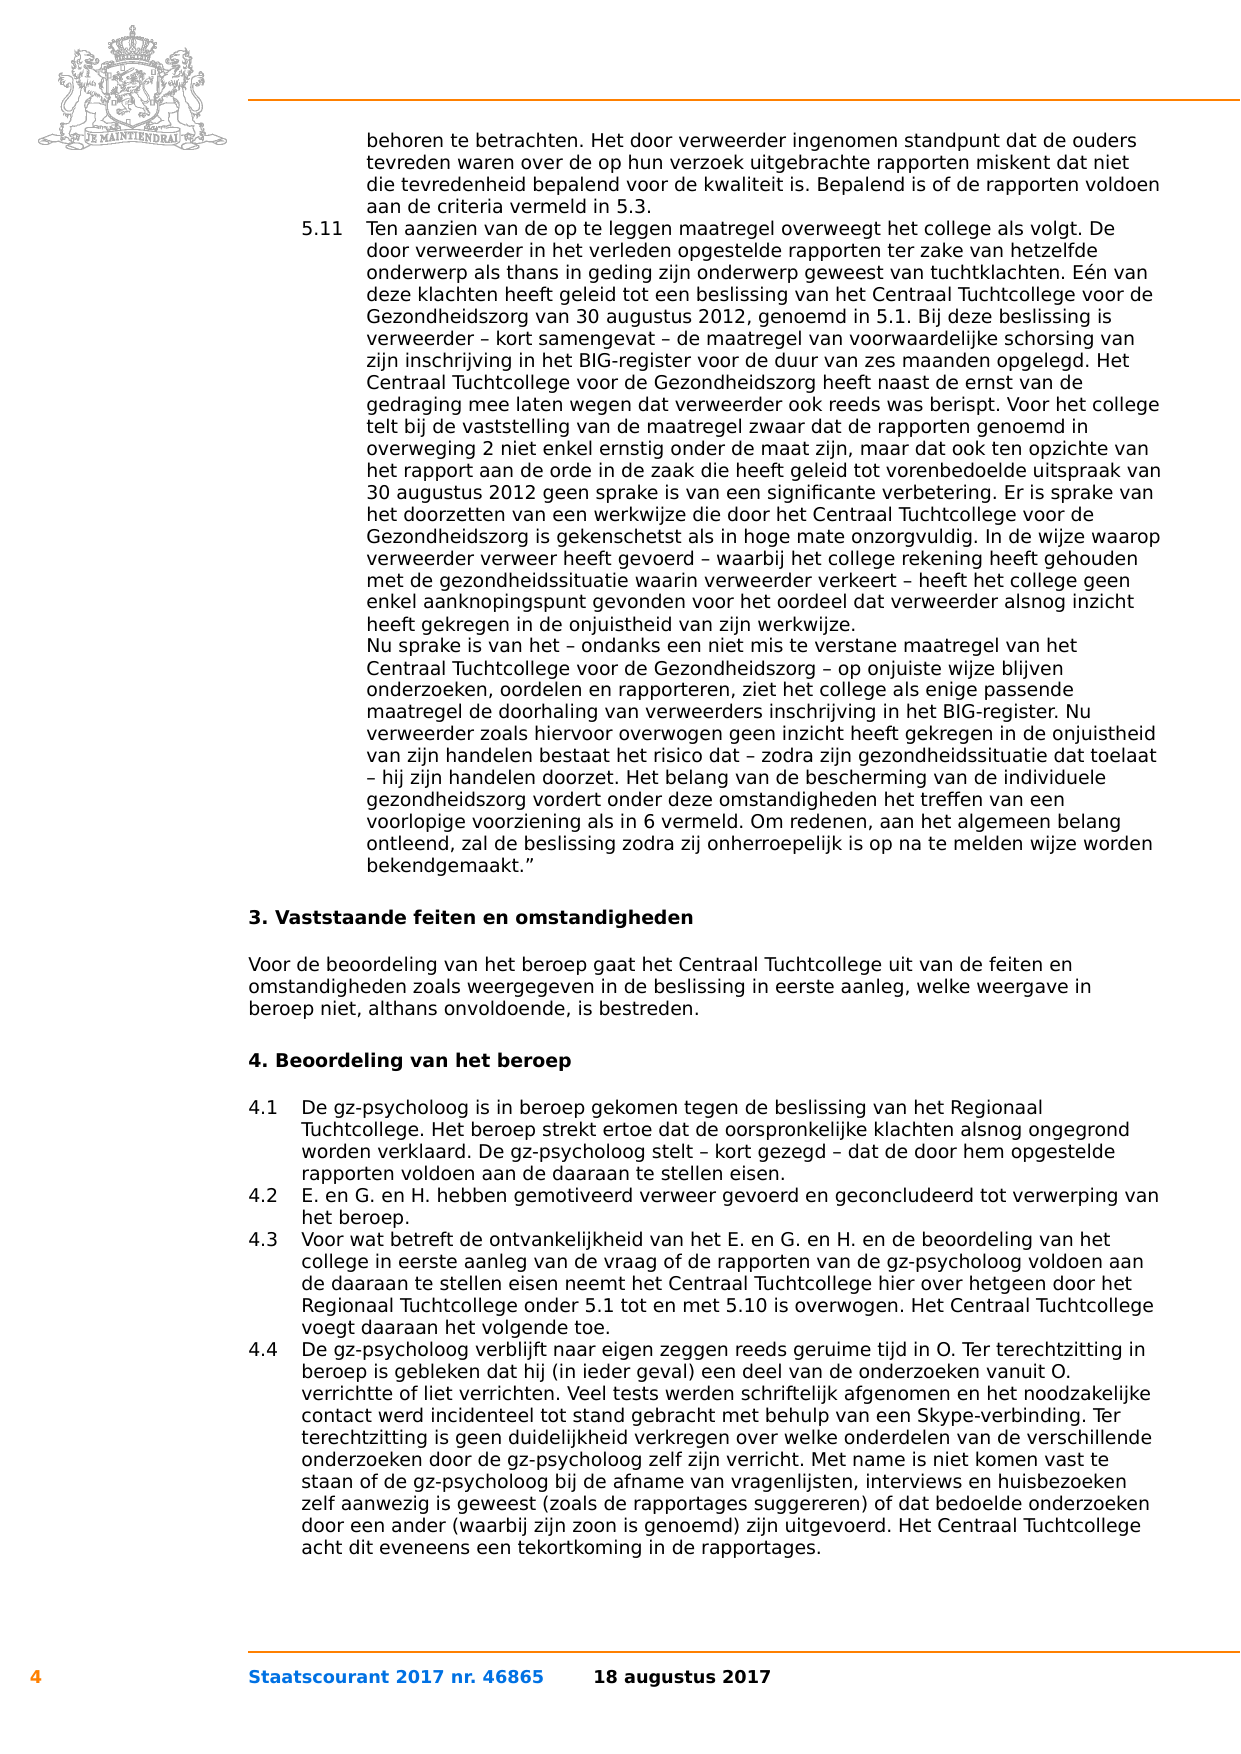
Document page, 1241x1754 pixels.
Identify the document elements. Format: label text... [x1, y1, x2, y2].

text 5.11 Ten aanzien van de op te leggen maatregel overweegt het college als volgt. De door verweerder in het verleden opgestelde rapporten ter zake van hetzelfde onderwerp als thans in geding zijn onderwerp geweest van tuchtklachten. Eén van deze klachten heeft geleid tot een beslissing van het Centraal Tuchtcollege voor de Gezondheidszorg van 30 augustus 2012, genoemd in 5.1. Bij deze beslissing is verweerder – kort samengevat – de maatregel van voorwaardelijke schorsing van zijn inschrijving in het BIG-register voor de duur van zes maanden opgelegd. Het Centraal Tuchtcollege voor de Gezondheidszorg heeft naast de ernst van de gedraging mee laten wegen dat verweerder ook reeds was berispt. Voor het college telt bij de vaststelling van de maatregel zwaar dat de rapporten genoemd in overweging 2 niet enkel ernstig onder de maat zijn, maar dat ook ten opzichte van het rapport aan de orde in de zaak die heeft geleid tot vorenbedoelde uitspraak van 30 augustus 2012 geen sprake is van een significante verbetering. Er is sprake van het doorzetten van een werkwijze die door het Centraal Tuchtcollege voor de Gezondheidszorg is gekenschetst als in hoge mate onzorgvuldig. In de wijze waarop verweerder verweer heeft gevoerd – waarbij het college rekening heeft gehouden met de gezondheidssituatie waarin verweerder verkeert – heeft het college geen enkel aanknopingspunt gevonden voor het oordeel dat verweerder alsnog inzicht heeft gekregen in de onjuistheid van zijn werkwijze. [301, 218, 1163, 635]
text Voor de beoordeling van het beroep gaat het Centraal Tuchtcollege uit van de feiten en omstandigheden zoals weergegeven in de beslissing in eerste aanleg, welke weergave in beroep niet, althans onvoldoende, is bestreden. [248, 954, 1163, 1020]
subtitle 4. Beoordeling van het beroep [248, 1050, 1163, 1072]
text Nu sprake is van het – ondanks een niet mis te verstane maatregel van het Centraal Tuchtcollege voor de Gezondheidszorg – op onjuiste wijze blijven onderzoeken, oordelen en rapporteren, ziet het college als enige passende maatregel de doorhaling van verweerders inschrijving in het BIG-register. Nu verweerder zoals hiervoor overwogen geen inzicht heeft gekregen in de onjuistheid van zijn handelen bestaat het risico dat – zodra zijn gezondheidssituatie dat toelaat – hij zijn handelen doorzet. Het belang van de bescherming van de individuele gezondheidszorg vordert onder deze omstandigheden het treffen van een voorlopige voorziening als in 6 vermeld. Om redenen, aan het algemeen belang ontleend, zal de beslissing zodra zij onherroepelijk is op na te melden wijze worden bekendgemaakt.” [366, 635, 1163, 877]
picture [38, 25, 227, 150]
text 4.1 De gz-psycholoog is in beroep gekomen tegen de beslissing van het Regionaal Tuchtcollege. Het beroep strekt ertoe dat de oorspronkelijke klachten alsnog ongegrond worden verklaard. De gz-psycholoog stelt – kort gezegd – dat de door hem opgestelde rapporten voldoen aan de daaraan te stellen eisen. [248, 1097, 1163, 1185]
text 4.2 E. en G. en H. hebben gemotiveerd verweer gevoerd en geconcludeerd tot verwerping van het beroep. [248, 1185, 1163, 1229]
text 4.3 Voor wat betreft de ontvankelijkheid van het E. en G. en H. en de beoordeling van het college in eerste aanleg van de vraag of de rapporten van de gz-psycholoog voldoen aan de daaraan te stellen eisen neemt het Centraal Tuchtcollege hier over hetgeen door het Regionaal Tuchtcollege onder 5.1 tot en met 5.10 is overwogen. Het Centraal Tuchtcollege voegt daaraan het volgende toe. [248, 1229, 1163, 1339]
text 4.4 De gz-psycholoog verblijft naar eigen zeggen reeds geruime tijd in O. Ter terechtzitting in beroep is gebleken dat hij (in ieder geval) een deel van de onderzoeken vanuit O. verrichtte of liet verrichten. Veel tests werden schriftelijk afgenomen en het noodzakelijke contact werd incidenteel tot stand gebracht met behulp van een Skype-verbinding. Ter terechtzitting is geen duidelijkheid verkregen over welke onderdelen van de verschillende onderzoeken door de gz-psycholoog zelf zijn verricht. Met name is niet komen vast te staan of de gz-psycholoog bij de afname van vragenlijsten, interviews en huisbezoeken zelf aanwezig is geweest (zoals de rapportages suggereren) of dat bedoelde onderzoeken door een ander (waarbij zijn zoon is genoemd) zijn uitgevoerd. Het Centraal Tuchtcollege acht dit eveneens een tekortkoming in de rapportages. [248, 1339, 1163, 1559]
text behoren te betrachten. Het door verweerder ingenomen standpunt dat de ouders tevreden waren over de op hun verzoek uitgebrachte rapporten miskent dat niet die tevredenheid bepalend voor de kwaliteit is. Bepalend is of de rapporten voldoen aan de criteria vermeld in 5.3. [301, 130, 1163, 218]
subtitle 3. Vaststaande feiten en omstandigheden [248, 907, 1163, 929]
